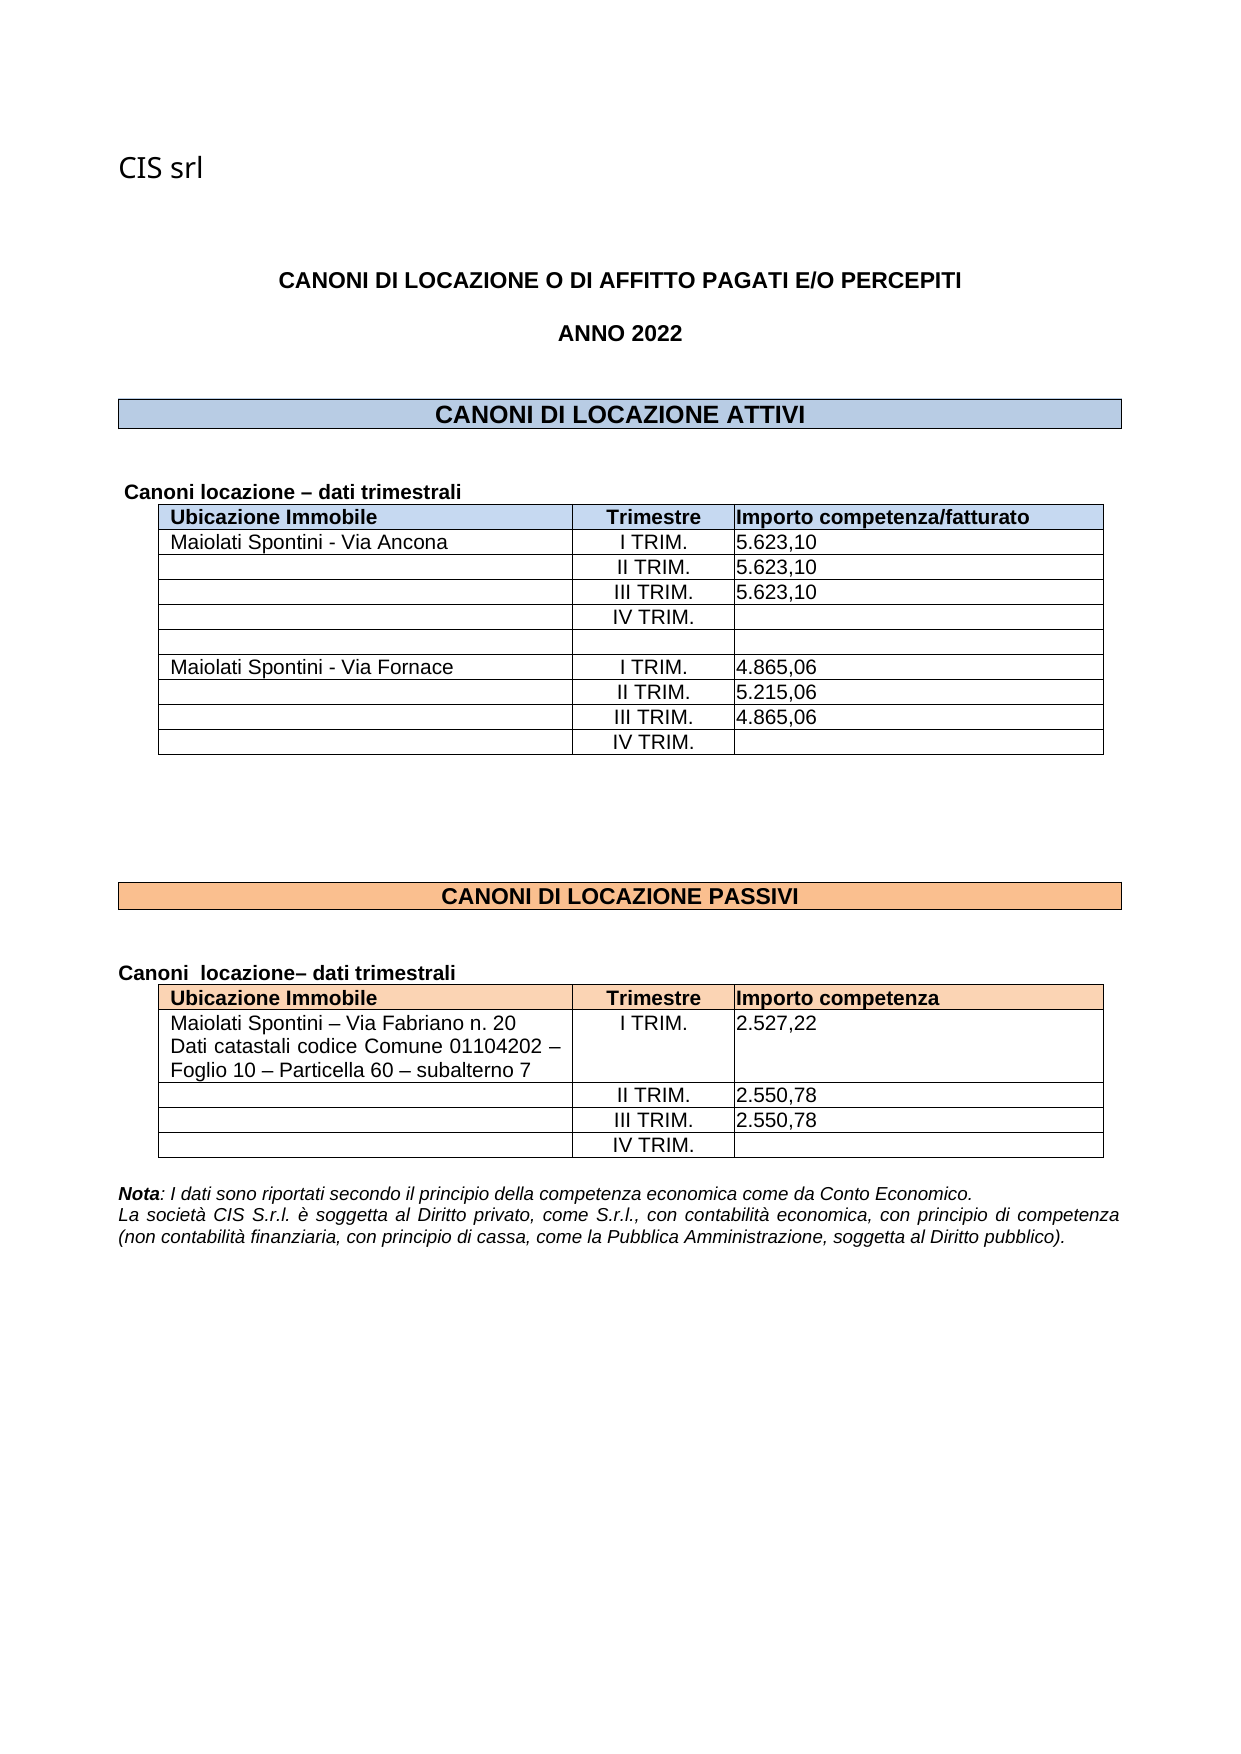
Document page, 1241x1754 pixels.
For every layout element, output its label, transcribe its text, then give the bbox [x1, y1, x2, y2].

table_cell [159, 555, 572, 579]
table_cell IV TRIM. [573, 730, 734, 754]
table_cell [159, 730, 572, 754]
table_cell I TRIM. [573, 530, 734, 554]
table_cell 5.623,10 [735, 580, 1103, 604]
table_cell III TRIM. [573, 1108, 734, 1132]
table_cell [159, 1108, 572, 1132]
table_cell [159, 705, 572, 729]
table_cell 2.527,22 [735, 1010, 1103, 1082]
text Canoni locazione– dati trimestrali [118, 960, 1122, 984]
table_cell II TRIM. [573, 1083, 734, 1107]
table_cell Maiolati Spontini - Via Ancona [159, 530, 572, 554]
table_cell 2.550,78 [735, 1083, 1103, 1107]
table_cell [735, 630, 1103, 654]
table_cell [159, 605, 572, 629]
table_cell [159, 630, 572, 654]
table_cell IV TRIM. [573, 605, 734, 629]
table_cell I TRIM. [573, 1010, 734, 1082]
table_header Trimestre [573, 985, 734, 1009]
table_cell 5.215,06 [735, 680, 1103, 704]
table_cell II TRIM. [573, 680, 734, 704]
table_cell III TRIM. [573, 705, 734, 729]
table_header Ubicazione Immobile [159, 505, 572, 529]
text Nota: I dati sono riportati secondo il principio della competenza economica come da Conto Economico. [118, 1182, 1122, 1204]
table_cell [735, 605, 1103, 629]
table_cell [159, 680, 572, 704]
table_cell [159, 580, 572, 604]
table_cell Maiolati Spontini - Via Fornace [159, 655, 572, 679]
table_header Importo competenza [735, 985, 1103, 1009]
table_cell 2.550,78 [735, 1108, 1103, 1132]
text CANONI DI LOCAZIONE O DI AFFITTO PAGATI E/O PERCEPITI [118, 267, 1122, 293]
table_cell Maiolati Spontini – Via Fabriano n. 20 Dati catastali codice Comune 01104202 – Foglio 10 – Particella 60 – subalterno 7 [159, 1010, 572, 1082]
table_header Ubicazione Immobile [159, 985, 572, 1009]
text Canoni locazione – dati trimestrali [118, 480, 1122, 504]
text CIS srl [118, 148, 1122, 187]
table_cell 4.865,06 [735, 655, 1103, 679]
table_cell IV TRIM. [573, 1133, 734, 1157]
table_header Importo competenza/fatturato [735, 505, 1103, 529]
table_cell [159, 1133, 572, 1157]
table_cell III TRIM. [573, 580, 734, 604]
table_cell I TRIM. [573, 655, 734, 679]
table_header Trimestre [573, 505, 734, 529]
table_cell 5.623,10 [735, 555, 1103, 579]
table_cell [159, 1083, 572, 1107]
text ANNO 2022 [118, 319, 1122, 346]
text CANONI DI LOCAZIONE PASSIVI [119, 883, 1121, 909]
table_cell [573, 630, 734, 654]
text La società CIS S.r.l. è soggetta al Diritto privato, come S.r.l., con contabilità economica, con principio di competenza (non contabilità finanziaria, con principio di cassa, come la Pubblica Amministrazione, soggetta al Diritto pubblico). [118, 1204, 1122, 1247]
table_cell 4.865,06 [735, 705, 1103, 729]
table_cell 5.623,10 [735, 530, 1103, 554]
text CANONI DI LOCAZIONE ATTIVI [119, 400, 1121, 428]
table_cell [735, 1133, 1103, 1157]
table_cell II TRIM. [573, 555, 734, 579]
table_cell [735, 730, 1103, 754]
